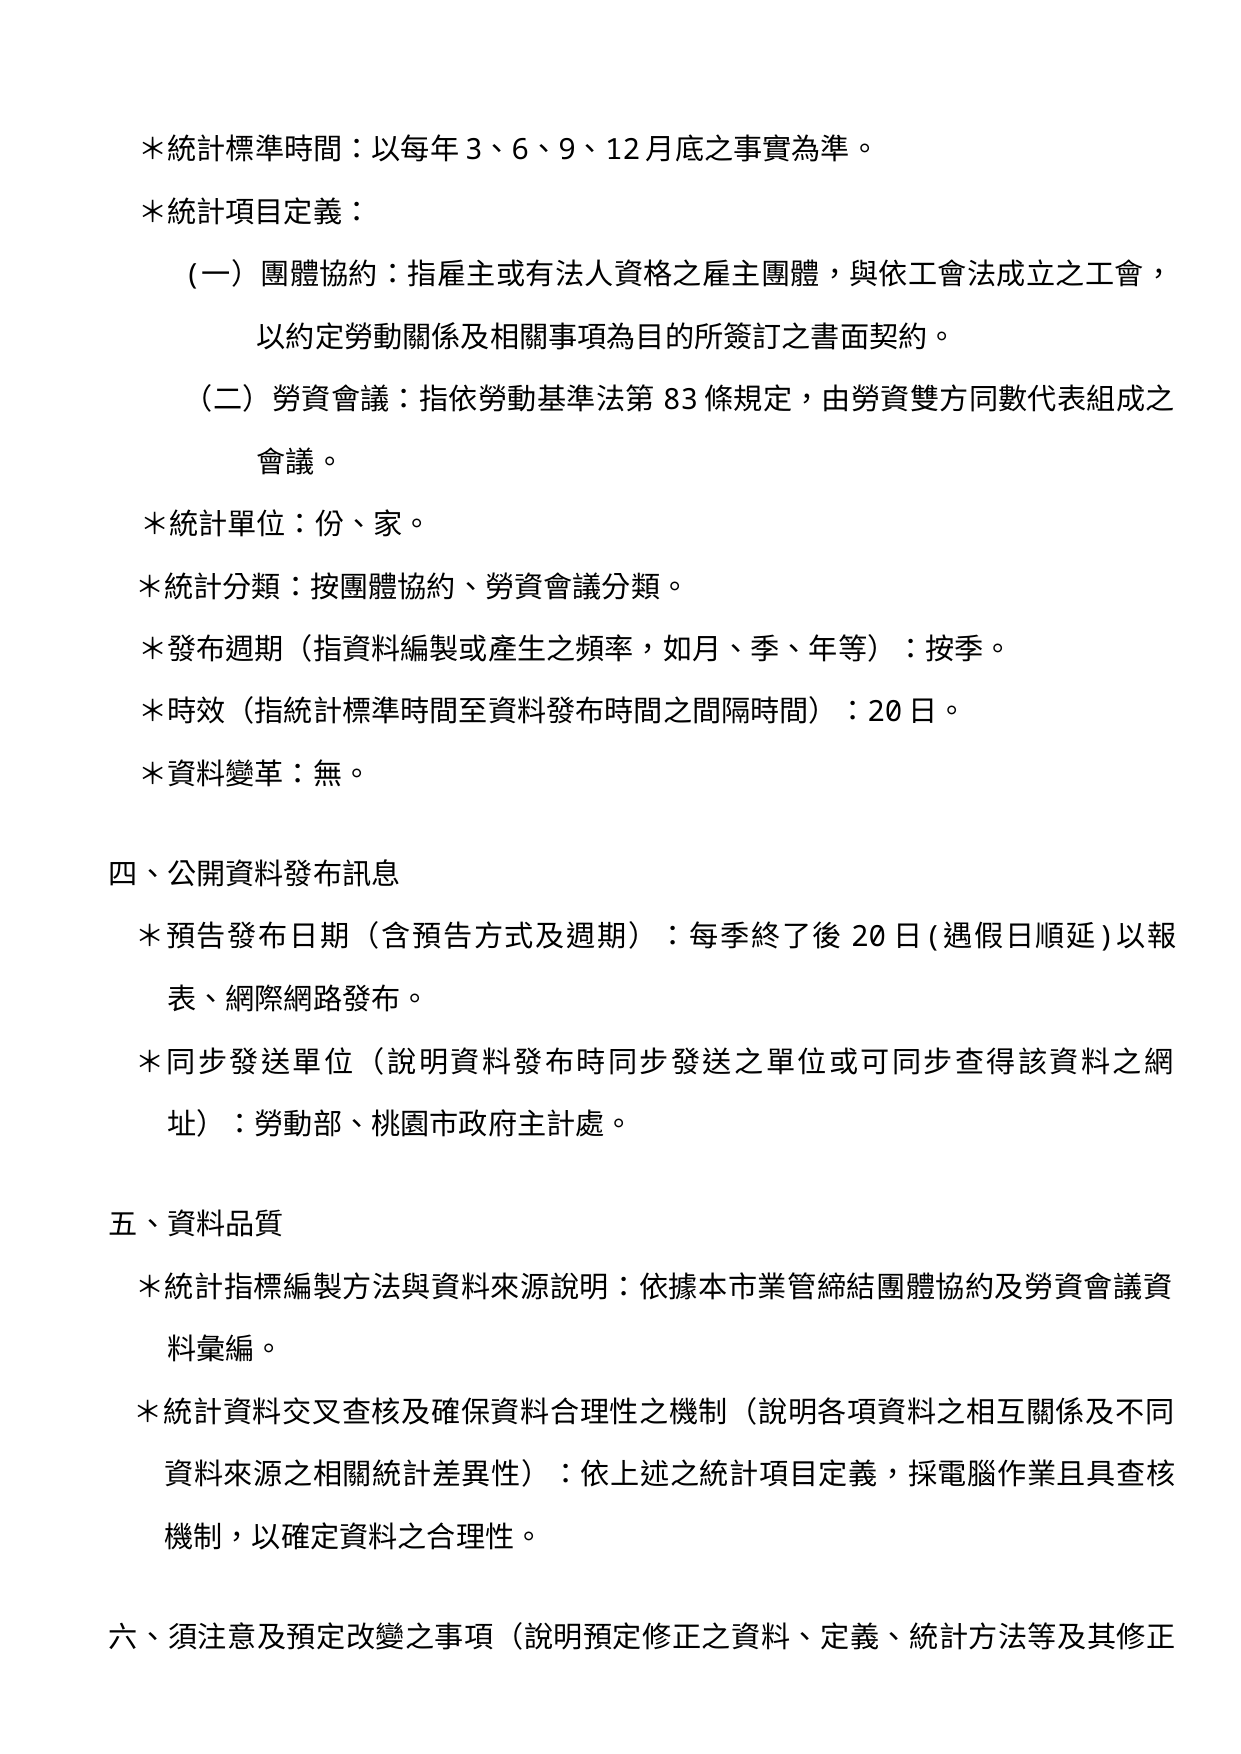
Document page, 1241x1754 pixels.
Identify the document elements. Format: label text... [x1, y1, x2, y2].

table_header ＊統計標準時間：以每年3、6、9、12月底之事實為準。 ＊統計項目定義： (一）團體協約：指雇主或有法人資格之雇主團體，與依工會法成立之工會，以約定勞動關係及相關事項為目的所簽訂之書面契約。 （二）勞資會議：指依勞動基準法第83條規定，由勞資雙方同數代表組成之會議。 ＊統計單位：份、家。 ＊統計分類：按團體協約、勞資會議分類。 ＊發布週期（指資料編製或產生之頻率，如月、季、年等）：按季。 ＊時效（指統計標準時間至資料發布時間之間隔時間）：20日。 ＊資料變革：無。 四、公開資料發布訊息 ＊預告發布日期（含預告方式及週期）：每季終了後20日(遇假日順延)以報表、網際網路發布。 ＊同步發送單位（說明資料發布時同步發送之單位或可同步查得該資料之網址）：勞動部、桃園市政府主計處。 五、資料品質 ＊統計指標編製方法與資料來源說明：依據本市業管締結團體協約及勞資會議資料彙編。 ＊統計資料交叉查核及確保資料合理性之機制（說明各項資料之相互關係及不同資料來源之相關統計差異性）：依上述之統計項目定義，採電腦作業且具查核機制，以確定資料之合理性。 六、須注意及預定改變之事項（說明預定修正之資料、定義、統計方法等及其修正 [98, 105, 1188, 1655]
